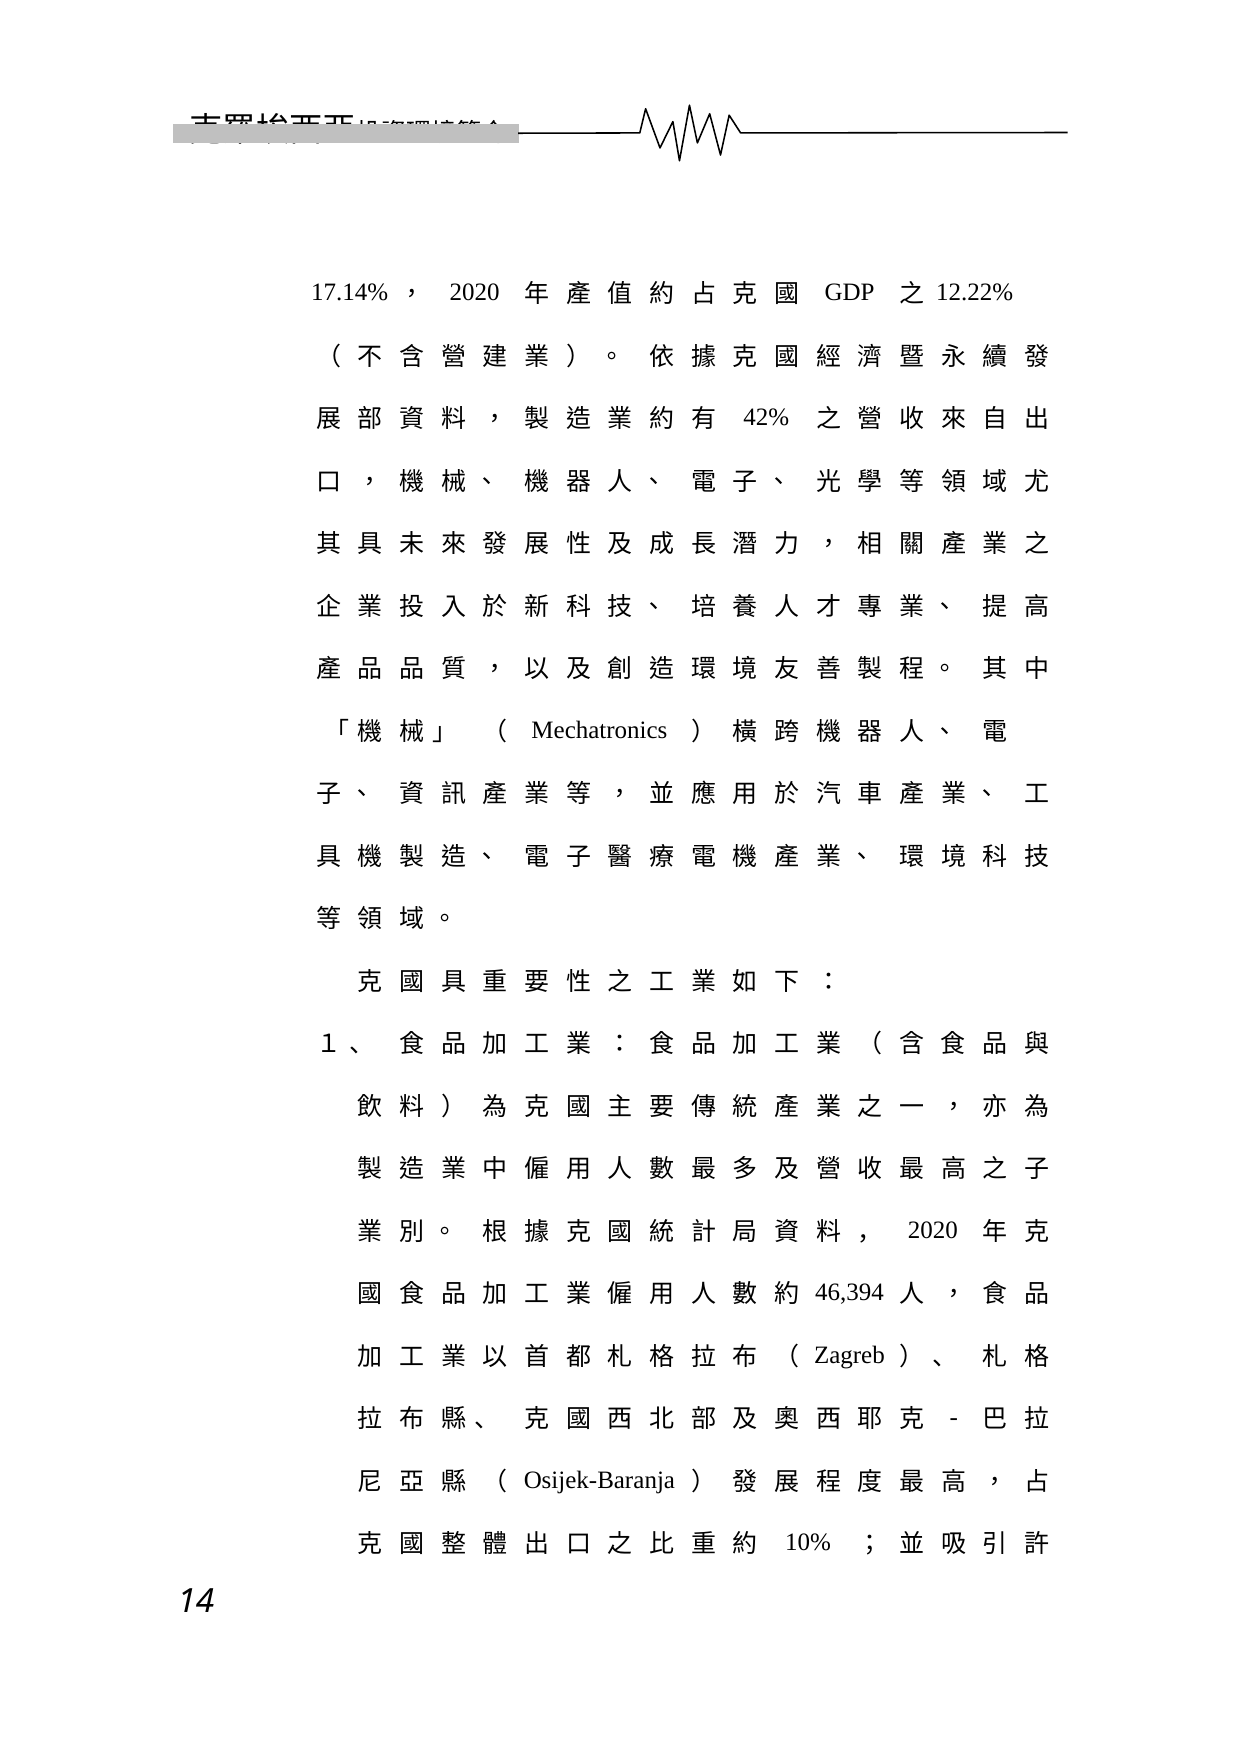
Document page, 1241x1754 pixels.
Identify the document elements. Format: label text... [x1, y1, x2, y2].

text 克國具重要性之工業如下： [281, 938, 1058, 1000]
text 17.14%，2020年產值約占克國GDP之12.22%（不含營建業）。依據克國經濟暨永續發展部資料，製造業約有42%之營收來自出口，機械、機器人、電子、光學等領域尤其具未來發展性及成長潛力，相關產業之企業投入於新科技、培養人才專業、提高產品品質，以及創造環境友善製程。其中「機械」（Mechatronics）橫跨機器人、電子、資訊產業等，並應用於汽車產業、工具機製造、電子醫療電機產業、環境科技等領域。 [281, 250, 1058, 938]
text １、食品加工業：食品加工業（含食品與飲料）為克國主要傳統產業之一，亦為製造業中僱用人數最多及營收最高之子業別。根據克國統計局資料，2020年克國食品加工業僱用人數約46,394人，食品加工業以首都札格拉布（Zagreb）、札格拉布縣、克國西北部及奧西耶克-巴拉尼亞縣（Osijek-Baranja）發展程度最高，占克國整體出口之比重約10%；並吸引許 [281, 1000, 1058, 1563]
